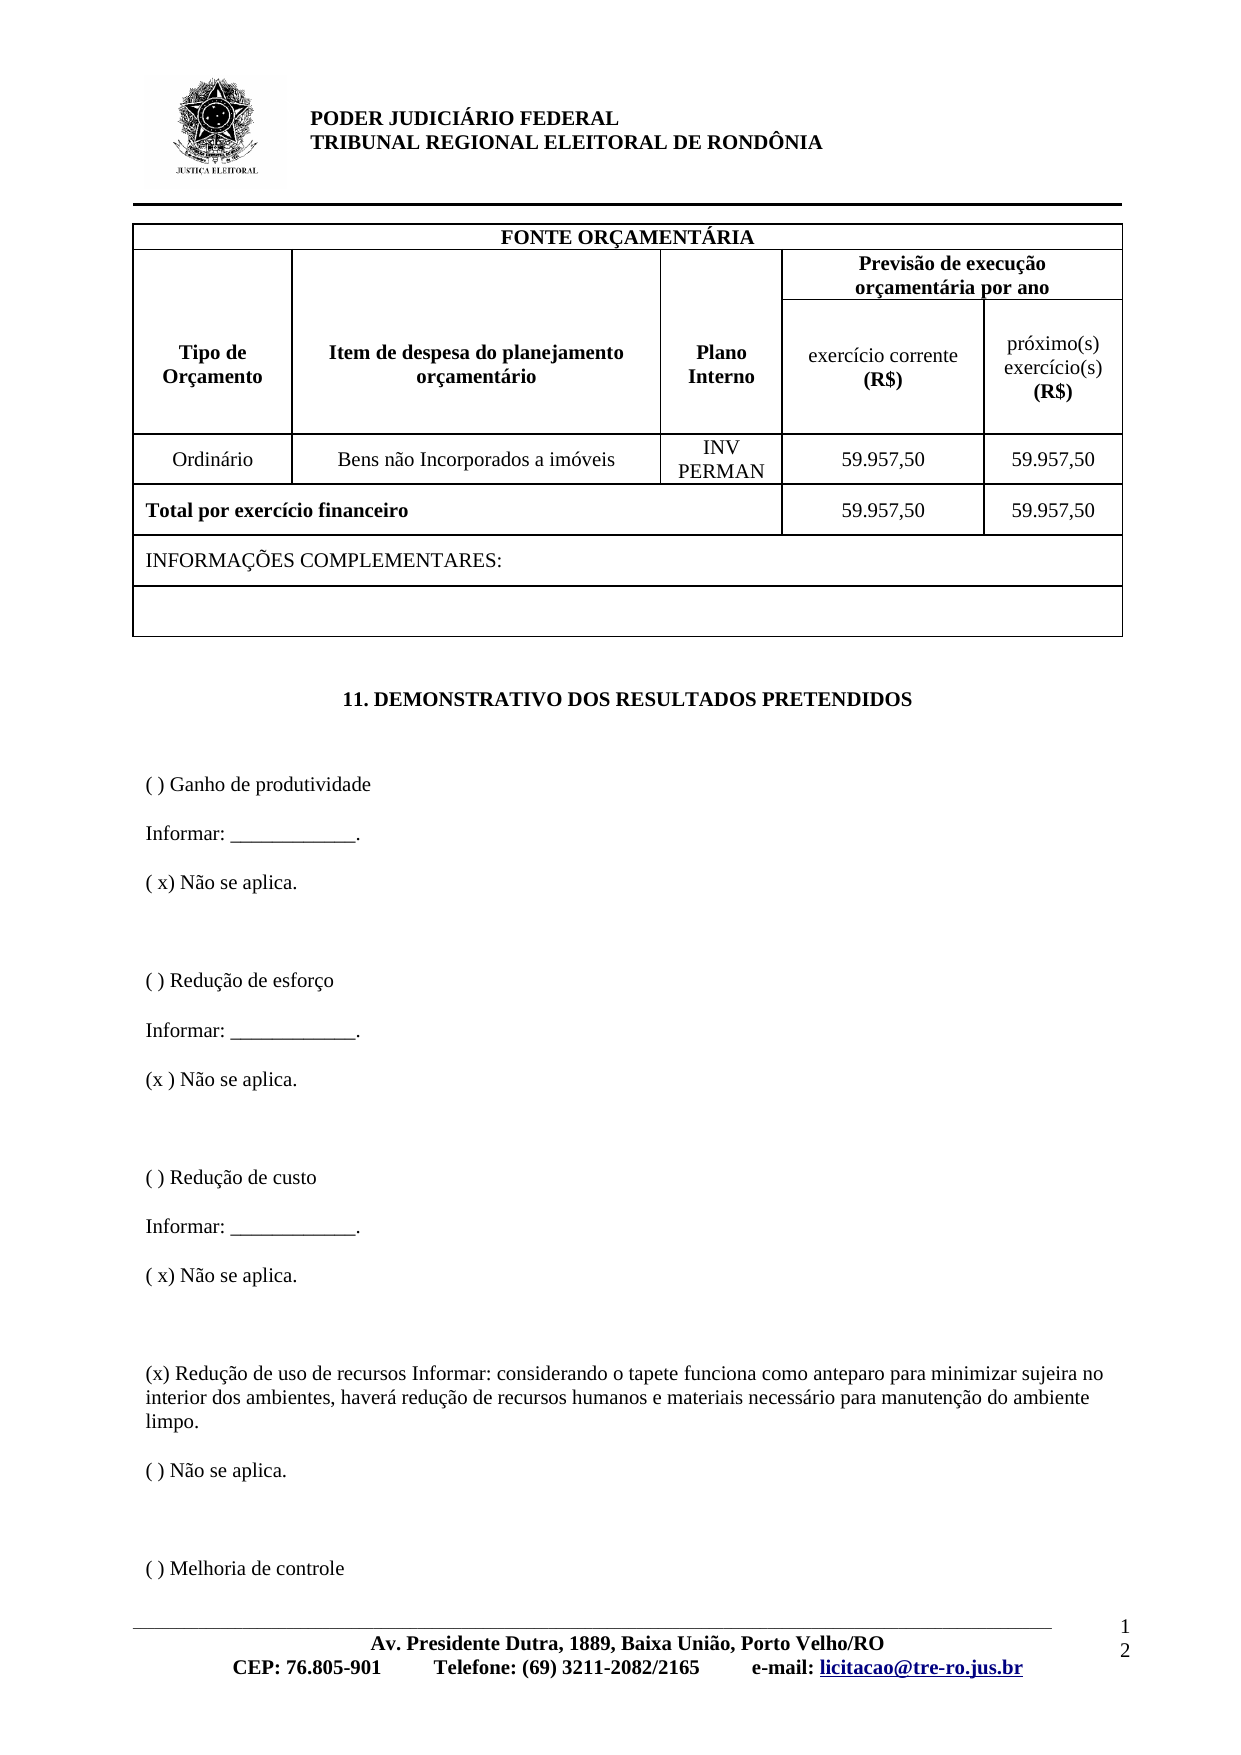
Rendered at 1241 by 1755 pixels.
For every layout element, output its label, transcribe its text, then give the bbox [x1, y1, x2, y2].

table_cell Total por exercício financeiro [134, 485, 781, 534]
table_cell 59.957,50 [783, 435, 983, 483]
table_cell 59.957,50 [985, 485, 1122, 534]
text Informar: ____________. [145, 821, 1110, 845]
table_cell [134, 587, 1122, 636]
text ( ) Ganho de produtividade [145, 772, 1110, 796]
table_cell 59.957,50 [985, 435, 1122, 483]
table_cell Tipo de Orçamento [134, 250, 291, 433]
text ( ) Melhoria de controle [145, 1556, 1110, 1580]
table_cell Item de despesa do planejamento orçamentário [293, 250, 660, 433]
text (x ) Não se aplica. [145, 1067, 1110, 1091]
table_cell Bens não Incorporados a imóveis [293, 435, 660, 483]
table_cell Ordinário [134, 435, 291, 483]
table_cell INV PERMAN [661, 435, 781, 483]
text 11. DEMONSTRATIVO DOS RESULTADOS PRETENDIDOS [139, 687, 1116, 711]
table_cell Previsão de execução orçamentária por ano [783, 250, 1122, 299]
table_cell exercício corrente (R$) [783, 300, 983, 433]
table_cell 59.957,50 [783, 485, 983, 534]
table_cell INFORMAÇÕES COMPLEMENTARES: [134, 536, 1122, 585]
table_cell Plano Interno [661, 250, 781, 433]
text Informar: ____________. [145, 1214, 1110, 1238]
text ( x) Não se aplica. [145, 1263, 1110, 1287]
table_header FONTE ORÇAMENTÁRIA [134, 225, 1122, 249]
table_cell próximo(s) exercício(s) (R$) [985, 300, 1122, 433]
text (x) Redução de uso de recursos Informar: considerando o tapete funciona como anteparo para minimizar sujeira no interior dos ambientes, haverá redução de recursos humanos e materiais necessário para manutenção do ambiente limpo. [145, 1361, 1110, 1433]
text ( ) Redução de esforço [145, 968, 1110, 992]
text ( ) Não se aplica. [145, 1458, 1110, 1482]
text ( x) Não se aplica. [145, 870, 1110, 894]
text ( ) Redução de custo [145, 1165, 1110, 1189]
text Informar: ____________. [145, 1017, 1110, 1042]
